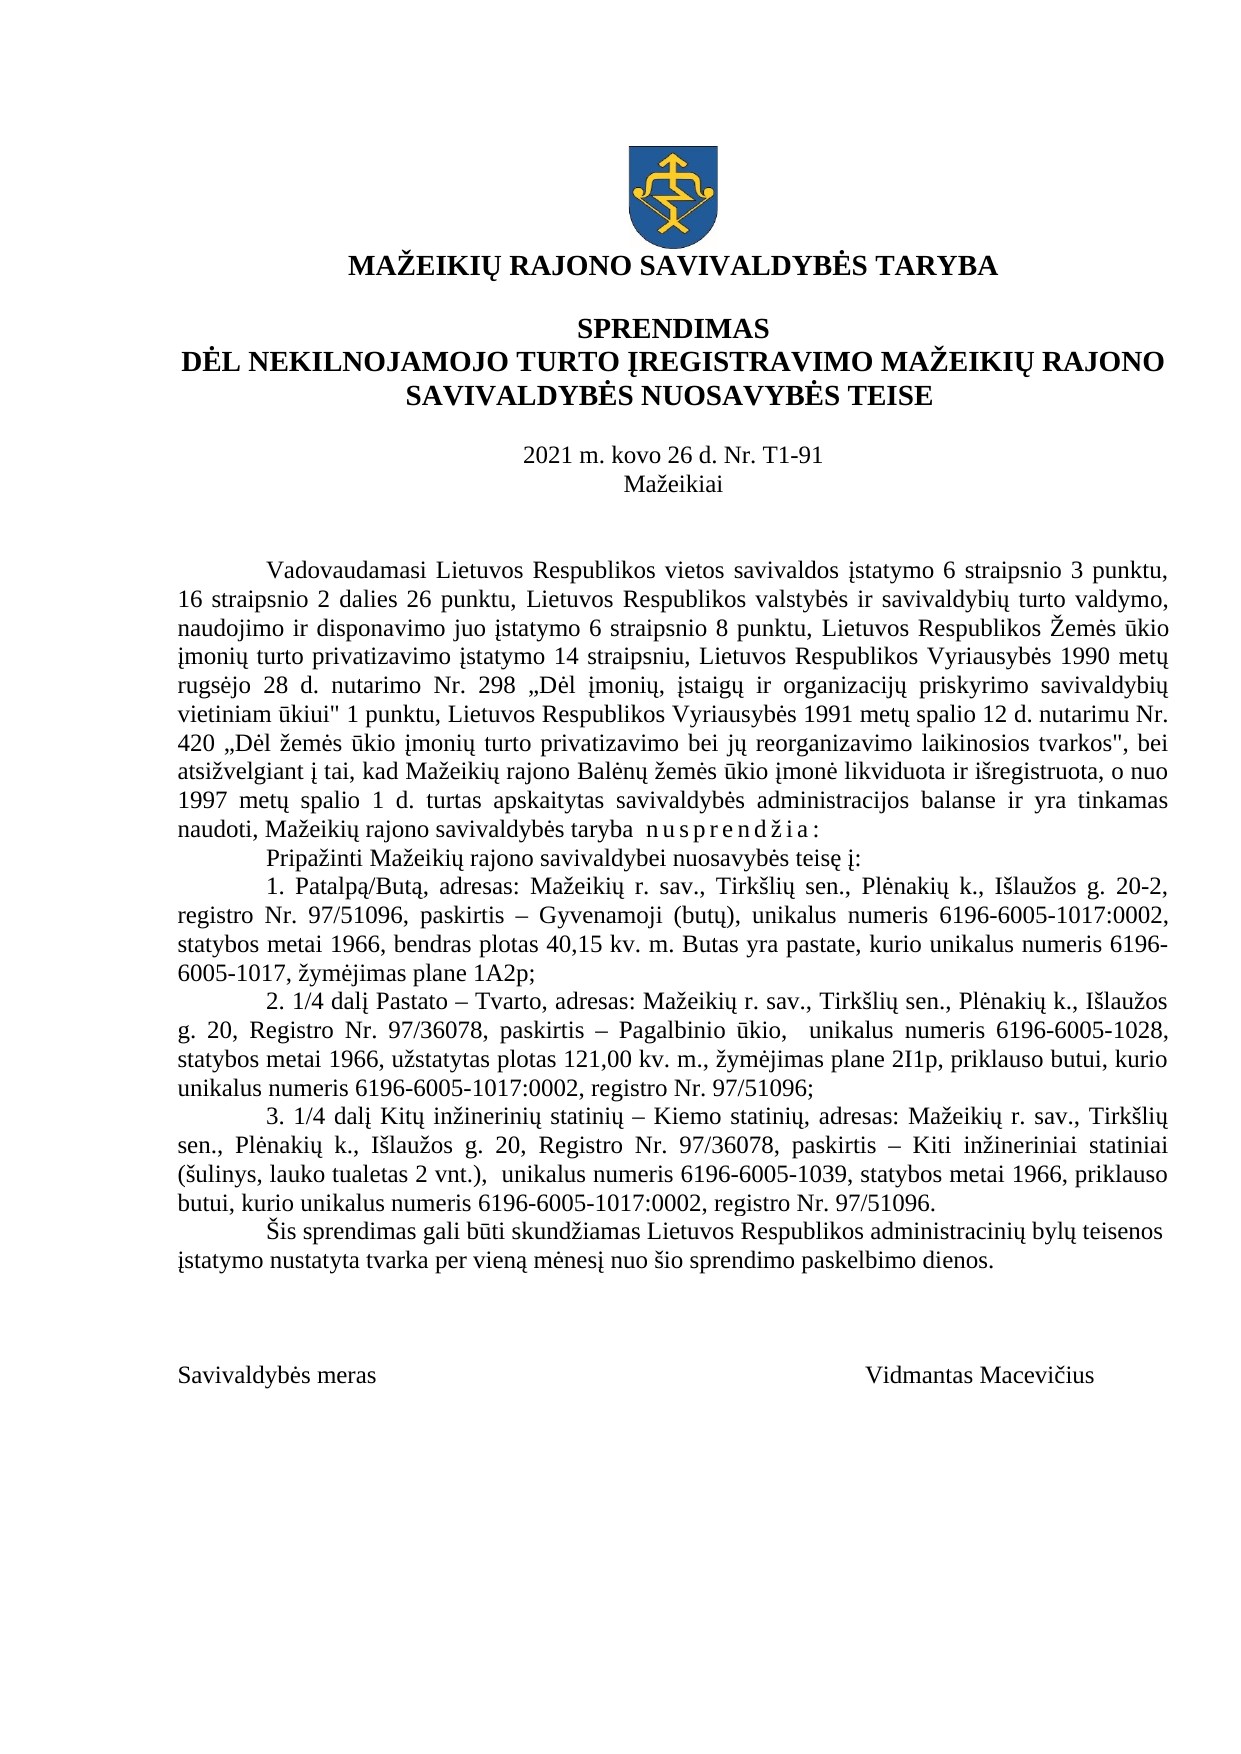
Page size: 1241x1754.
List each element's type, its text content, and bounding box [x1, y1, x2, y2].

text 1. Patalpą/Butą, adresas: Mažeikių r. sav., Tirkšlių sen., Plėnakių k., Išlaužos g. 20-2, registro Nr. 97/51096, paskirtis – Gyvenamoji (butų), unikalus numeris 6196-6005-1017:0002, statybos metai 1966, bendras plotas 40,15 kv. m. Butas yra pastate, kurio unikalus numeris 6196-6005-1017, žymėjimas plane 1A2p; [177, 871, 1169, 986]
text Šis sprendimas gali būti skundžiamas Lietuvos Respublikos administracinių bylų teisenos įstatymo nustatyta tvarka per vieną mėnesį nuo šio sprendimo paskelbimo dienos. [177, 1216, 1169, 1274]
text Pripažinti Mažeikių rajono savivaldybei nuosavybės teisę į: [177, 843, 1169, 871]
text Savivaldybės meras Vidmantas Macevičius [177, 1360, 1169, 1389]
text 2. 1/4 dalį Pastato – Tvarto, adresas: Mažeikių r. sav., Tirkšlių sen., Plėnakių k., Išlaužos g. 20, Registro Nr. 97/36078, paskirtis – Pagalbinio ūkio, unikalus numeris 6196-6005-1028, statybos metai 1966, užstatytas plotas 121,00 kv. m., žymėjimas plane 2I1p, priklauso butui, kurio unikalus numeris 6196-6005-1017:0002, registro Nr. 97/51096; [177, 986, 1169, 1101]
text DĖL NEKILNOJAMOJO TURTO ĮREGISTRAVIMO MAŽEIKIŲ RAJONO SAVIVALDYBĖS NUOSAVYBĖS TEISE [177, 344, 1169, 411]
text Mažeikiai [177, 469, 1169, 498]
text SPRENDIMAS [177, 311, 1169, 344]
text Vadovaudamasi Lietuvos Respublikos vietos savivaldos įstatymo 6 straipsnio 3 punktu, 16 straipsnio 2 dalies 26 punktu, Lietuvos Respublikos valstybės ir savivaldybių turto valdymo, naudojimo ir disponavimo juo įstatymo 6 straipsnio 8 punktu, Lietuvos Respublikos Žemės ūkio įmonių turto privatizavimo įstatymo 14 straipsniu, Lietuvos Respublikos Vyriausybės 1990 metų rugsėjo 28 d. nutarimo Nr. 298 „Dėl įmonių, įstaigų ir organizacijų priskyrimo savivaldybių vietiniam ūkiui" 1 punktu, Lietuvos Respublikos Vyriausybės 1991 metų spalio 12 d. nutarimu Nr. 420 „Dėl žemės ūkio įmonių turto privatizavimo bei jų reorganizavimo laikinosios tvarkos", bei atsižvelgiant į tai, kad Mažeikių rajono Balėnų žemės ūkio įmonė likviduota ir išregistruota, o nuo 1997 metų spalio 1 d. turtas apskaitytas savivaldybės administracijos balanse ir yra tinkamas naudoti, Mažeikių rajono savivaldybės taryba nusprendžia: [177, 555, 1169, 843]
text Mažeikių rajono SAVIVALDYBĖS taryba [177, 248, 1169, 282]
text 3. 1/4 dalį Kitų inžinerinių statinių – Kiemo statinių, adresas: Mažeikių r. sav., Tirkšlių sen., Plėnakių k., Išlaužos g. 20, Registro Nr. 97/36078, paskirtis – Kiti inžineriniai statiniai (šulinys, lauko tualetas 2 vnt.), unikalus numeris 6196-6005-1039, statybos metai 1966, priklauso butui, kurio unikalus numeris 6196-6005-1017:0002, registro Nr. 97/51096. [177, 1101, 1169, 1216]
text 2021 m. kovo 26 d. Nr. T1-91 [177, 440, 1169, 469]
